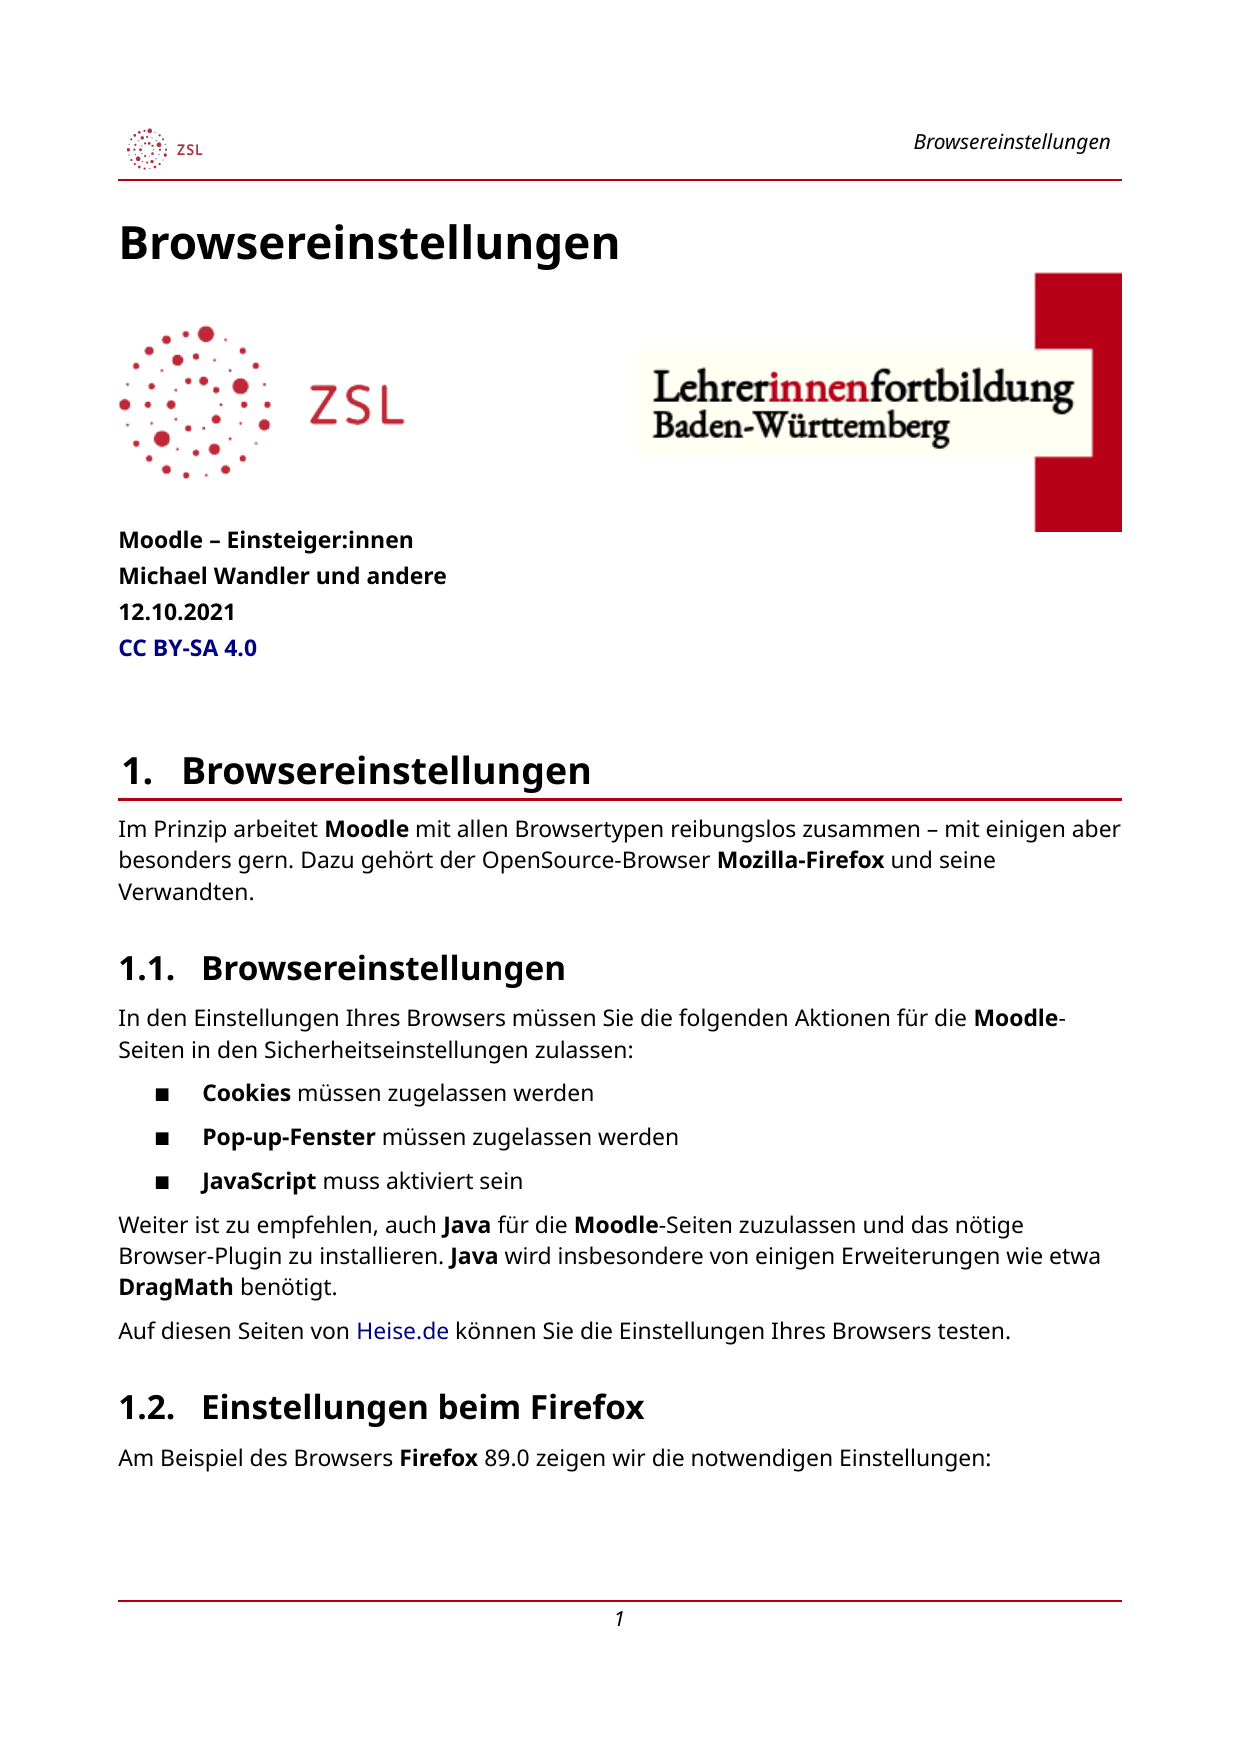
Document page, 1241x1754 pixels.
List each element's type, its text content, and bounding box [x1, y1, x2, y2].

table_header Moodle – Einsteiger:innen Michael Wandler und andere 12.10.2021 CC BY-SA 4.0 [118, 273, 1122, 663]
text Weiter ist zu empfehlen, auch Java für die Moodle-Seiten zuzulassen und das nötige Browser-Plugin zu installieren. Java wird insbesondere von einigen Erweiterungen wie etwa DragMath benötigt. [118, 1208, 1122, 1302]
subtitle Einstellungen beim Firefox [118, 1383, 1122, 1429]
list Pop-up-Fenster müssen zugelassen werden [156, 1121, 1122, 1152]
subtitle Browsereinstellungen [118, 742, 1122, 798]
text Im Prinzip arbeitet Moodle mit allen Browsertypen reibungslos zusammen – mit einigen aber besonders gern. Dazu gehört der OpenSource-Browser Mozilla-Firefox und seine Verwandten. [118, 813, 1122, 907]
text Am Beispiel des Browsers Firefox 89.0 zeigen wir die notwendigen Einstellungen: [118, 1441, 1122, 1473]
list JavaScript muss aktiviert sein [156, 1165, 1122, 1196]
title Browsereinstellungen [118, 210, 1122, 273]
picture [127, 128, 203, 170]
text In den Einstellungen Ihres Browsers müssen Sie die folgenden Aktionen für die Moodle-Seiten in den Sicherheitseinstellungen zulassen: [118, 1002, 1122, 1065]
subtitle Browsereinstellungen [118, 944, 1122, 990]
list Cookies müssen zugelassen werden [156, 1077, 1122, 1108]
text Auf diesen Seiten von Heise.de können Sie die Einstellungen Ihres Browsers testen. [118, 1315, 1122, 1346]
